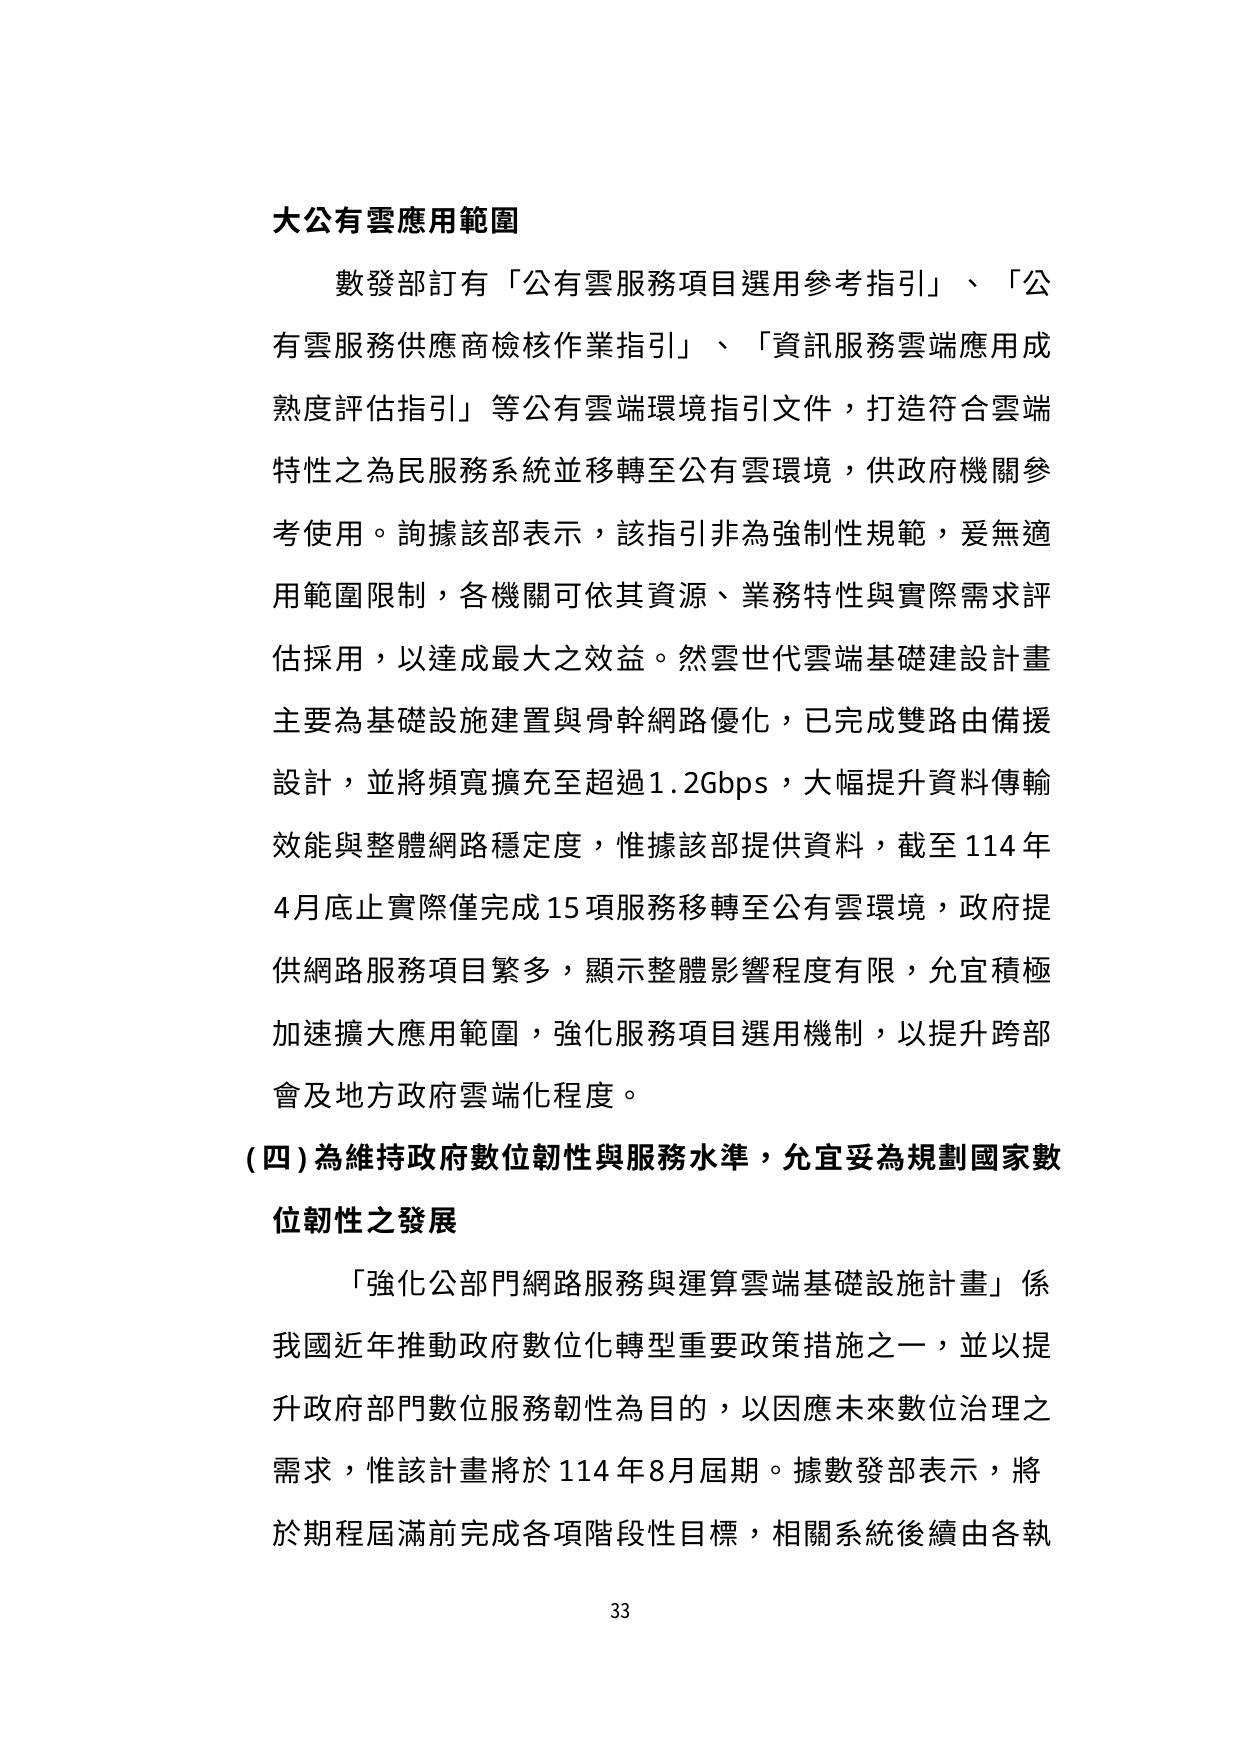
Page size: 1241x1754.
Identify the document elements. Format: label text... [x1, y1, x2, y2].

text 數發部訂有「公有雲服務項目選用參考指引」、「公有雲服務供應商檢核作業指引」、「資訊服務雲端應用成熟度評估指引」等公有雲端環境指引文件，打造符合雲端特性之為民服務系統並移轉至公有雲環境，供政府機關參考使用。詢據該部表示，該指引非為強制性規範，爰無適用範圍限制，各機關可依其資源、業務特性與實際需求評估採用，以達成最大之效益。然雲世代雲端基礎建設計畫主要為基礎設施建置與骨幹網路優化，已完成雙路由備援設計，並將頻寬擴充至超過1.2Gbps，大幅提升資料傳輸效能與整體網路穩定度，惟據該部提供資料，截至114年4月底止實際僅完成15項服務移轉至公有雲環境，政府提供網路服務項目繁多，顯示整體影響程度有限，允宜積極加速擴大應用範圍，強化服務項目選用機制，以提升跨部會及地方政府雲端化程度。 [266, 240, 1063, 1115]
text 「強化公部門網路服務與運算雲端基礎設施計畫」係我國近年推動政府數位化轉型重要政策措施之一，並以提升政府部門數位服務韌性為目的，以因應未來數位治理之需求，惟該計畫將於114年8月屆期。據數發部表示，將於期程屆滿前完成各項階段性目標，相關系統後續由各執行機關依其實際業務需求、資源條件與政策方向進行自主評估與決定，然與數位相關之業務事權分散予各部會，恐缺乏整體性、長期性之永續發展規劃。鑒於數發部成立後，於前瞻特別預算下大幅增加強化國家數位韌性之預算(詳表2-3)，允宜研謀統籌規劃政府數位服務，並持續優化，以維持未來政府數位韌性與服務水準。 [266, 1240, 1063, 1552]
text (四)為維持政府數位韌性與服務水準，允宜妥為規劃國家數位韌性之發展 [236, 1115, 1063, 1240]
text 大公有雲應用範圍 [236, 177, 1063, 240]
